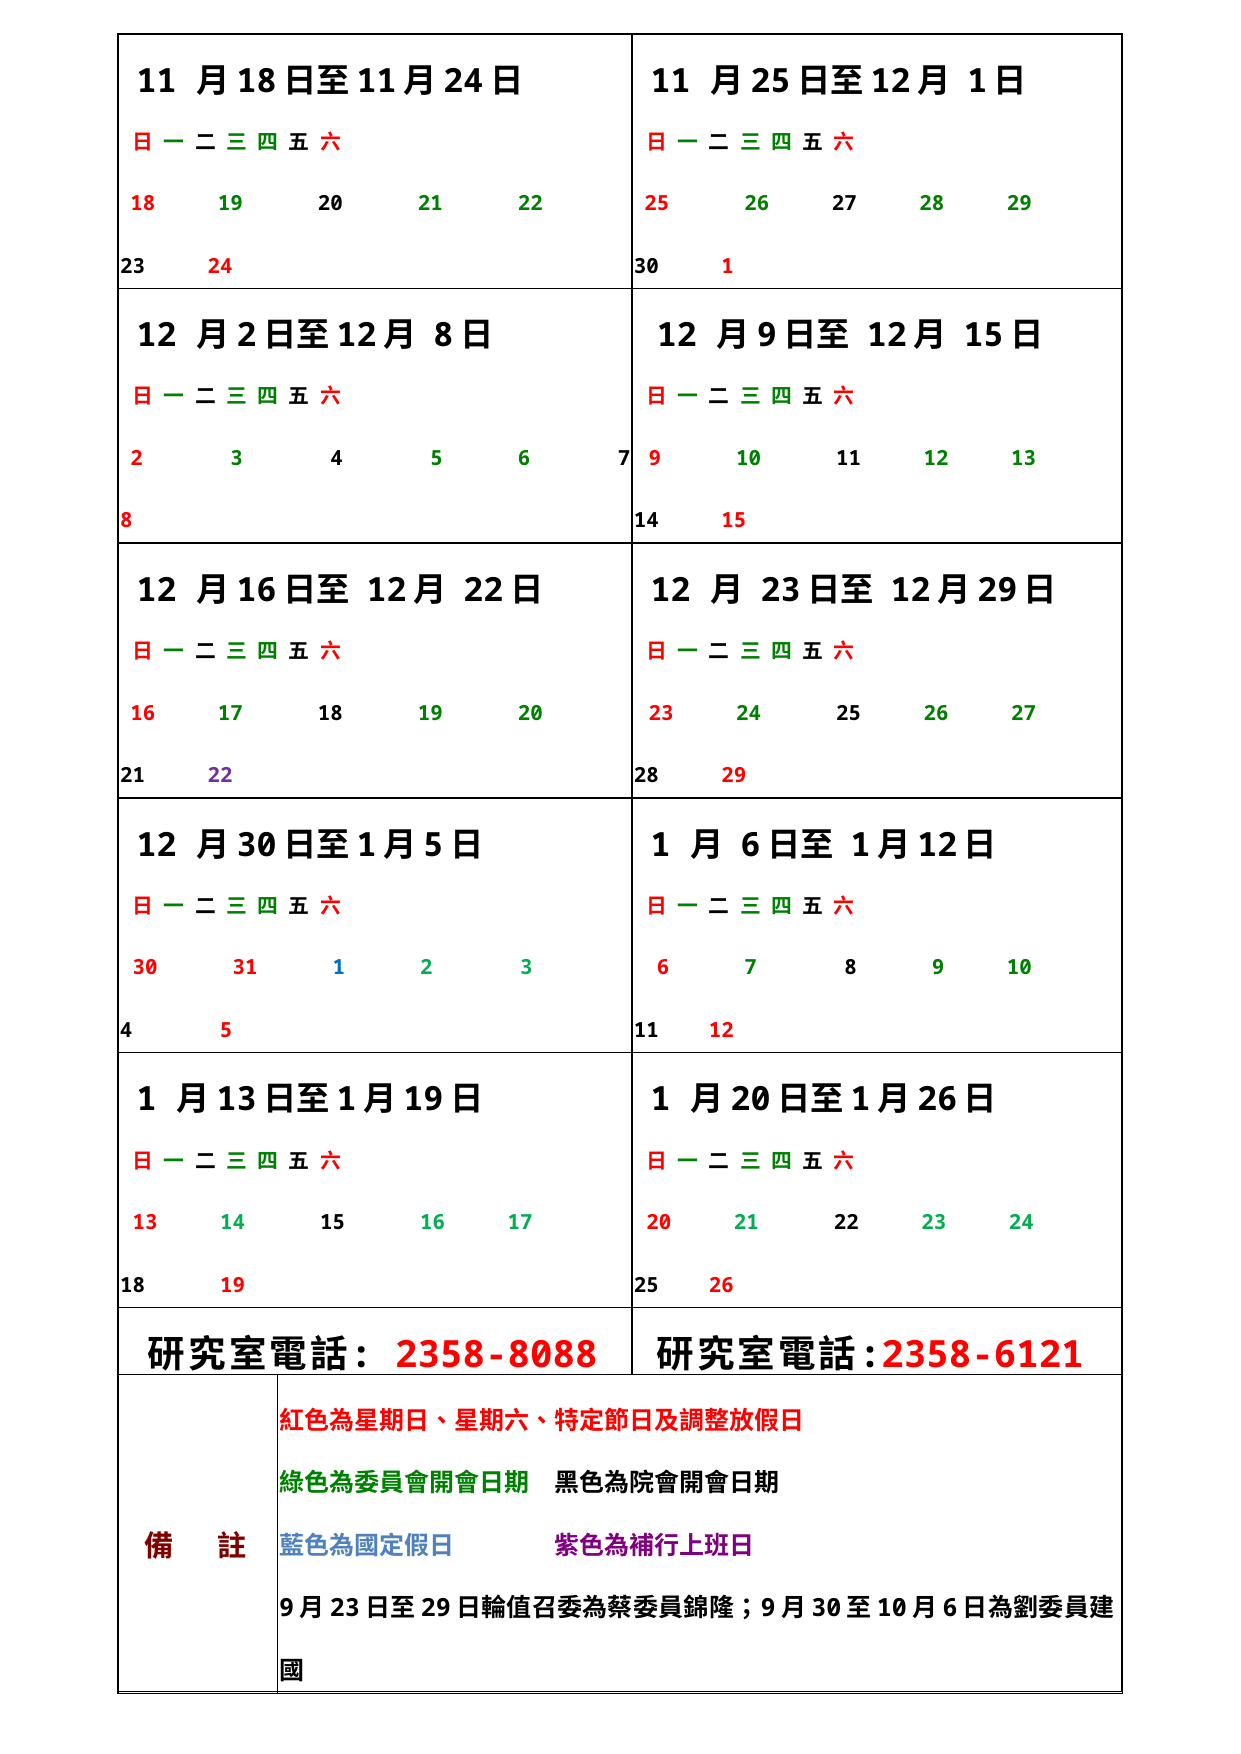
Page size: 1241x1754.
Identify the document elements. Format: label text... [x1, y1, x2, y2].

table_cell 備 註 [119, 1375, 277, 1691]
table_cell 1 月 6日至 1月12日 日 一 二 三 四 五 六 6 7 8 9 10 11 12 [633, 799, 1121, 1052]
table_cell 12 月30日至1月5日 日 一 二 三 四 五 六 30 31 1 2 3 4 5 [119, 799, 631, 1052]
table_cell 研究室電話: 2358-8088 [119, 1308, 631, 1373]
table_cell 12 月16日至 12月 22日 日 一 二 三 四 五 六 16 17 18 19 20 21 22 [119, 544, 631, 797]
table_cell 11 月18日至11月24日 日 一 二 三 四 五 六 18 19 20 21 22 23 24 [119, 35, 631, 288]
table_cell 12 月2日至12月 8日 日 一 二 三 四 五 六 2 3 4 5 6 7 8 [119, 289, 631, 542]
table_cell 11 月25日至12月 1日 日 一 二 三 四 五 六 25 26 27 28 29 30 1 [633, 35, 1121, 288]
table_cell 研究室電話:2358-6121 [633, 1308, 1121, 1373]
table_cell 1 月13日至1月19日 日 一 二 三 四 五 六 13 14 15 16 17 18 19 [119, 1053, 631, 1306]
table_cell 1 月20日至1月26日 日 一 二 三 四 五 六 20 21 22 23 24 25 26 [633, 1053, 1121, 1306]
table_cell 12 月9日至 12月 15日 日 一 二 三 四 五 六 9 10 11 12 13 14 15 [633, 289, 1121, 542]
table_cell 12 月 23日至 12月29日 日 一 二 三 四 五 六 23 24 25 26 27 28 29 [633, 544, 1121, 797]
table_cell 紅色為星期日、星期六、特定節日及調整放假日 綠色為委員會開會日期 黑色為院會開會日期 藍色為國定假日 紫色為補行上班日 9月23日至29日輪值召委為蔡委員錦隆；9月30至10月6日為劉委員建國 [278, 1375, 1121, 1691]
